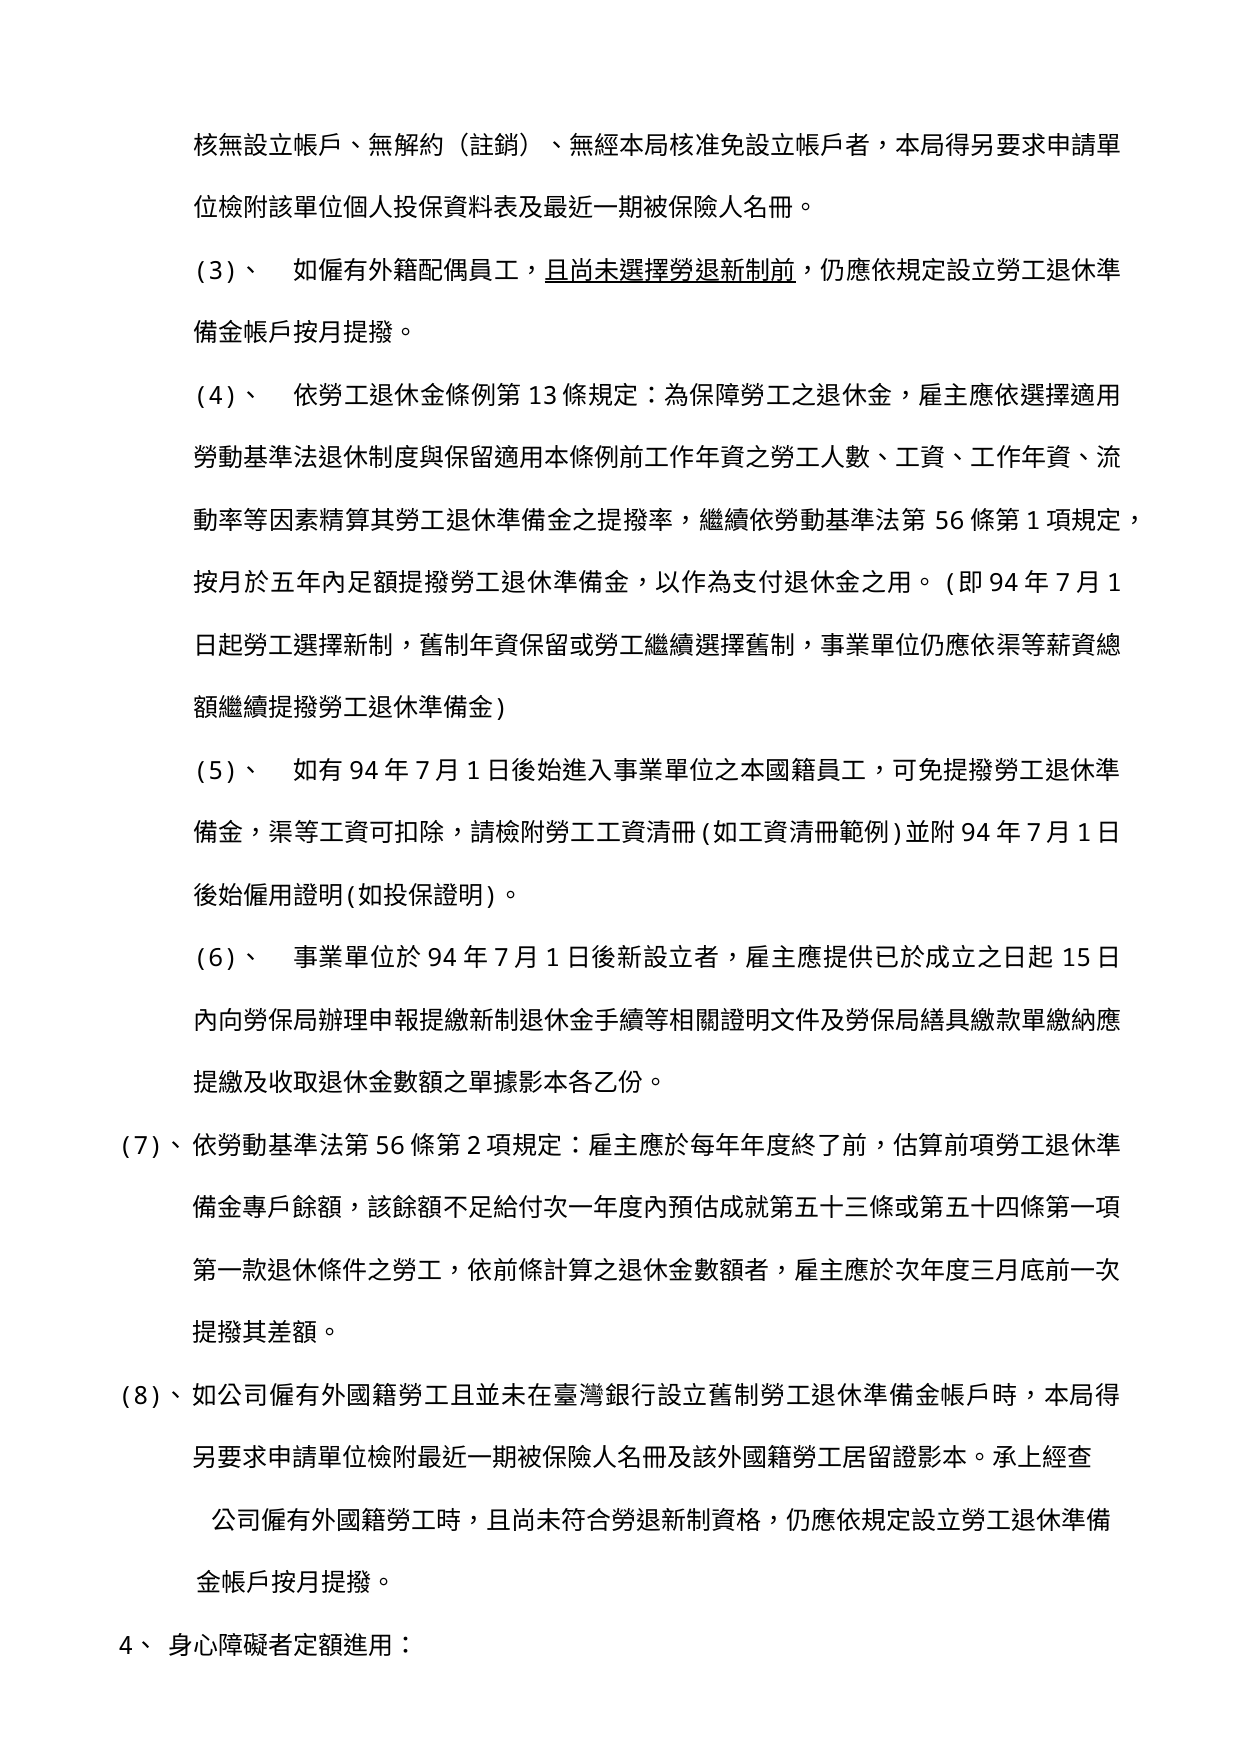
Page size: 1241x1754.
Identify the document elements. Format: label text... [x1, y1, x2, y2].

list 依勞工退休金條例第13條規定：為保障勞工之退休金，雇主應依選擇適用勞動基準法退休制度與保留適用本條例前工作年資之勞工人數、工資、工作年資、流動率等因素精算其勞工退休準備金之提撥率，繼續依勞動基準法第56條第1項規定，按月於五年內足額提撥勞工退休準備金，以作為支付退休金之用。(即94年7月1日起勞工選擇新制，舊制年資保留或勞工繼續選擇舊制，事業單位仍應依渠等薪資總額繼續提撥勞工退休準備金) [193, 352, 1122, 727]
list 身心障礙者定額進用： [118, 1602, 1122, 1664]
text 公司僱有外國籍勞工時，且尚未符合勞退新制資格，仍應依規定設立勞工退休準備 [137, 1477, 1122, 1539]
text 金帳戶按月提撥。 [137, 1539, 1122, 1602]
list 事業單位於94年7月1日後新設立者，雇主應提供已於成立之日起15日內向勞保局辦理申報提繳新制退休金手續等相關證明文件及勞保局繕具繳款單繳納應提繳及收取退休金數額之單據影本各乙份。 [193, 914, 1122, 1102]
list 如公司僱有外國籍勞工且並未在臺灣銀行設立舊制勞工退休準備金帳戶時，本局得 另要求申請單位檢附最近一期被保險人名冊及該外國籍勞工居留證影本。承上經查 [118, 1352, 1122, 1477]
list 如僱有外籍配偶員工，且尚未選擇勞退新制前，仍應依規定設立勞工退休準備金帳戶按月提撥。 [193, 227, 1122, 352]
list 依勞動基準法第56條第2項規定：雇主應於每年年度終了前，估算前項勞工退休準備金專戶餘額，該餘額不足給付次一年度內預估成就第五十三條或第五十四條第一項第一款退休條件之勞工，依前條計算之退休金數額者，雇主應於次年度三月底前一次提撥其差額。 [118, 1102, 1122, 1352]
list 核無設立帳戶、無解約（註銷）、無經本局核准免設立帳戶者，本局得另要求申請單位檢附該單位個人投保資料表及最近一期被保險人名冊。 [193, 102, 1122, 227]
list 如有94年7月1日後始進入事業單位之本國籍員工，可免提撥勞工退休準備金，渠等工資可扣除，請檢附勞工工資清冊(如工資清冊範例)並附94年7月1日後始僱用證明(如投保證明)。 [193, 727, 1122, 914]
